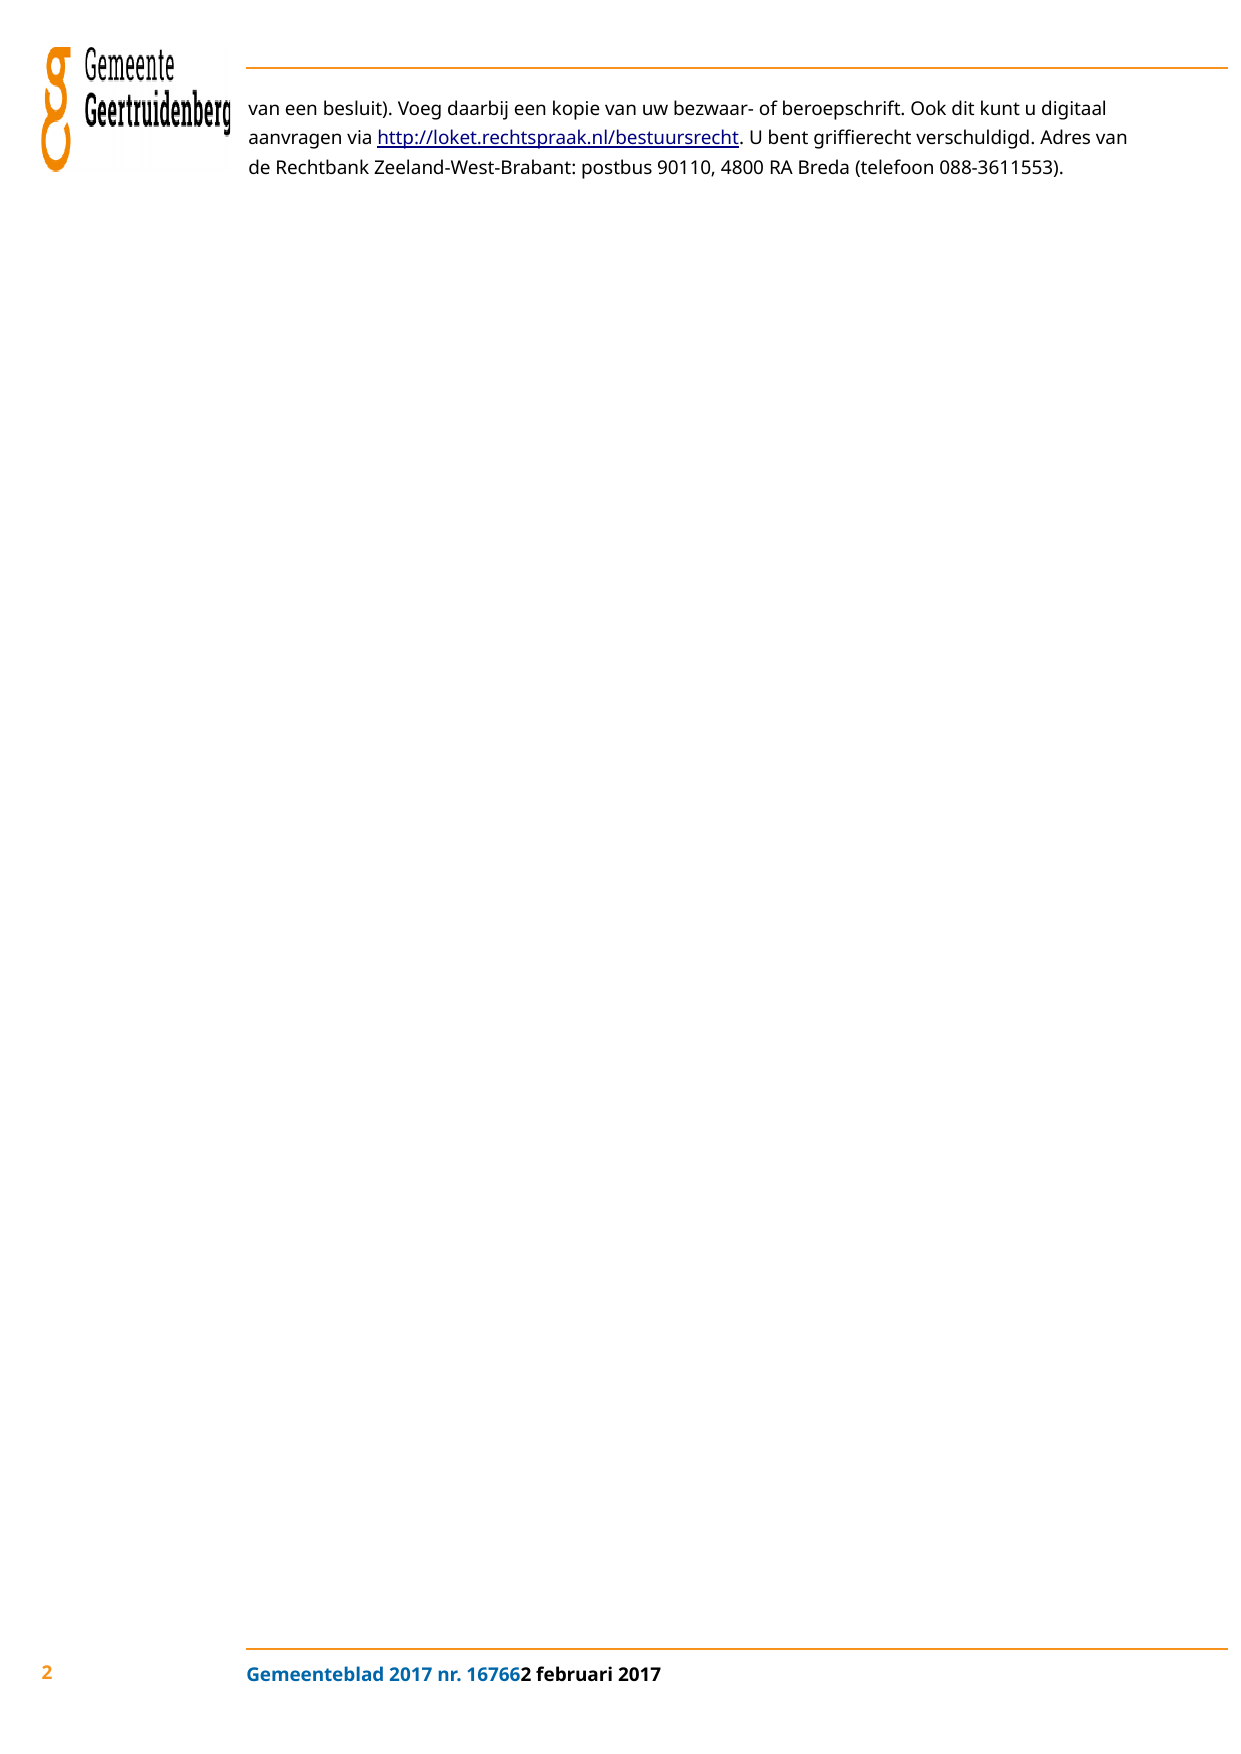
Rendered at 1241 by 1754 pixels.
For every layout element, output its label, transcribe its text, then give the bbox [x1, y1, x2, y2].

picture [41, 47, 231, 172]
text van een besluit). Voeg daarbij een kopie van uw bezwaar- of beroepschrift. Ook dit kunt u digitaal aanvragen via http://loket.rechtspraak.nl/bestuursrecht. U bent griffierecht verschuldigd. Adres van de Rechtbank Zeeland-West-Brabant: postbus 90110, 4800 RA Breda (telefoon 088-3611553). [248, 95, 1152, 180]
